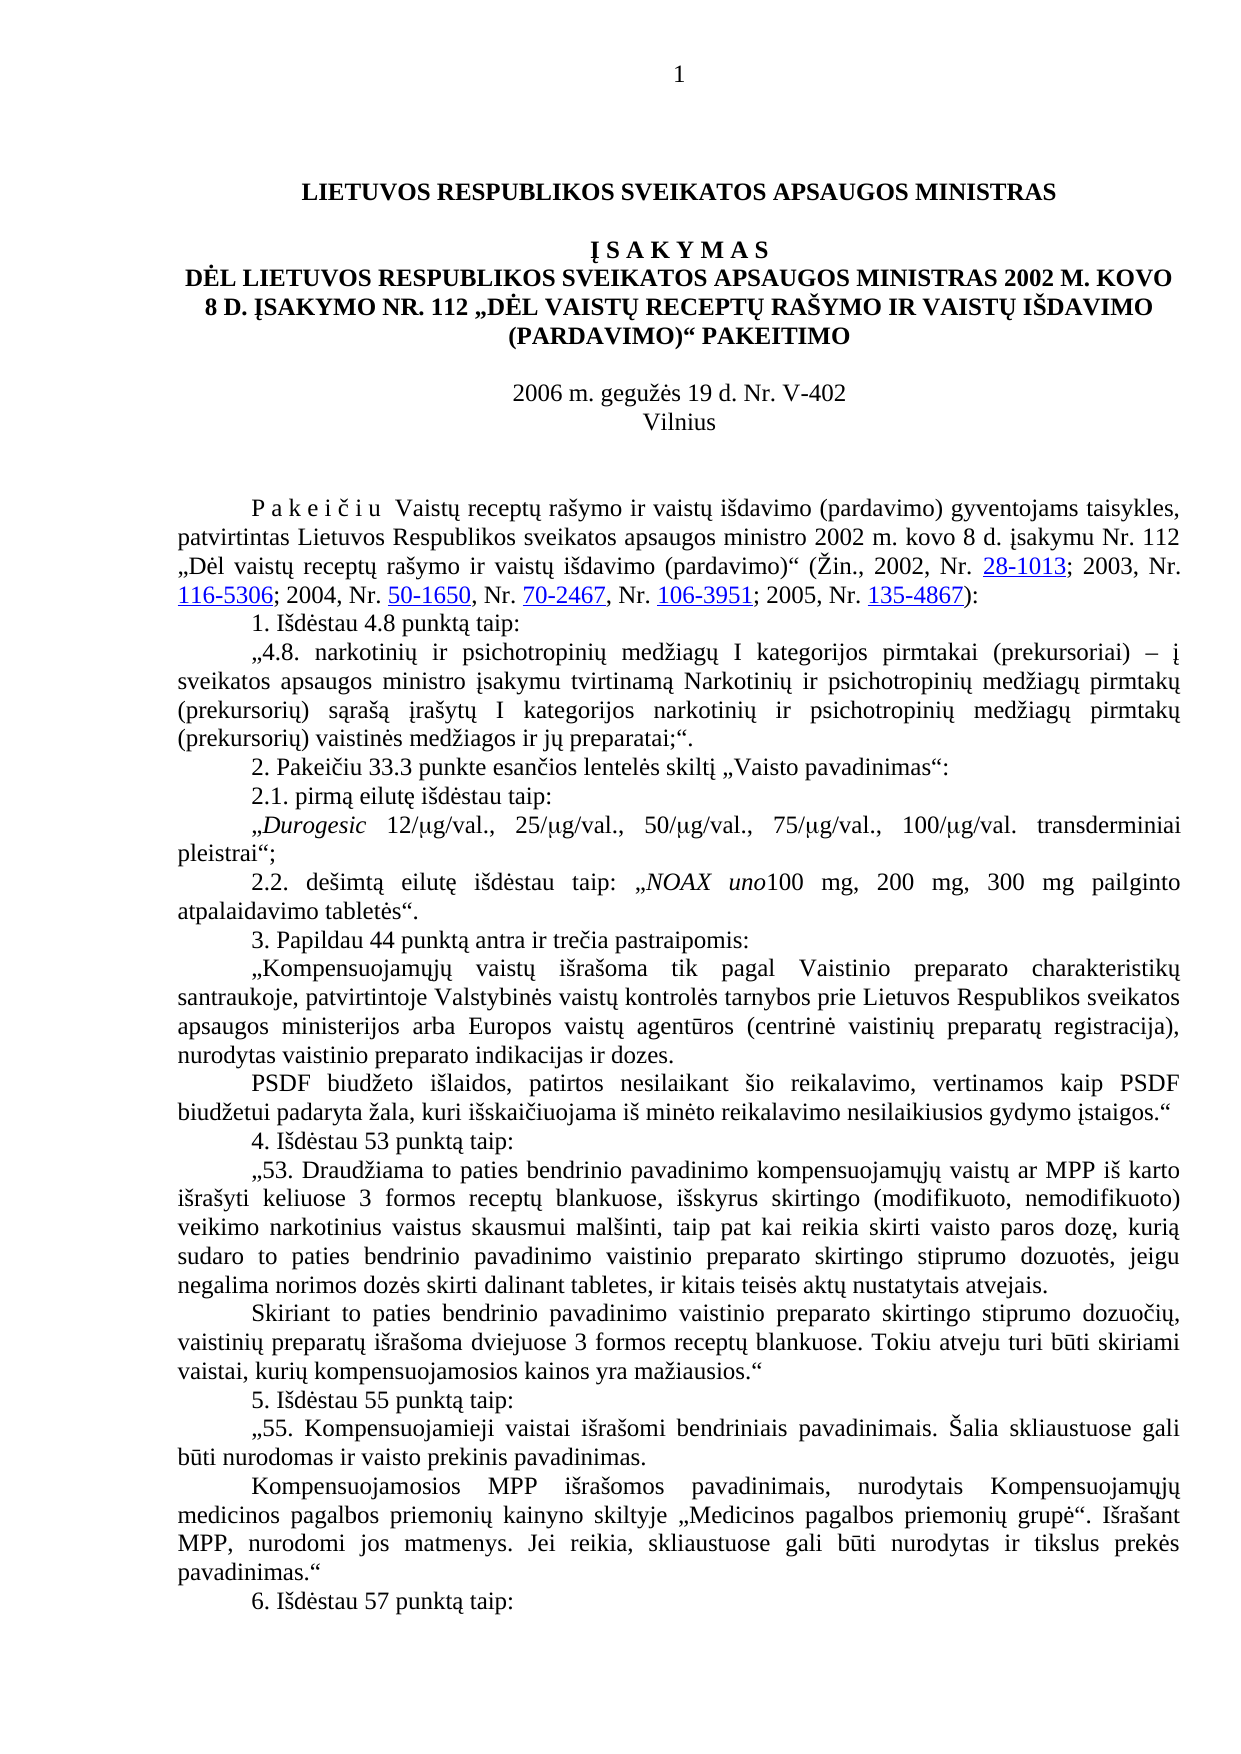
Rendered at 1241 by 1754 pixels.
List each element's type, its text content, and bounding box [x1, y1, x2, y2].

text 2.2. dešimtą eilutę išdėstau taip: „NOAX uno100 mg, 200 mg, 300 mg pailginto atpalaidavimo tabletės“. [177, 867, 1181, 925]
text Pakeičiu Vaistų receptų rašymo ir vaistų išdavimo (pardavimo) gyventojams taisykles, patvirtintas Lietuvos Respublikos sveikatos apsaugos ministro 2002 m. kovo 8 d. įsakymu Nr. 112 „Dėl vaistų receptų rašymo ir vaistų išdavimo (pardavimo)“ (Žin., 2002, Nr. 28-1013; 2003, Nr. 116-5306; 2004, Nr. 50-1650, Nr. 70-2467, Nr. 106-3951; 2005, Nr. 135-4867): [177, 493, 1181, 608]
text „55. Kompensuojamieji vaistai išrašomi bendriniais pavadinimais. Šalia skliaustuose gali būti nurodomas ir vaisto prekinis pavadinimas. [177, 1413, 1181, 1471]
text 3. Papildau 44 punktą antra ir trečia pastraipomis: [177, 925, 1181, 953]
text 6. Išdėstau 57 punktą taip: [177, 1586, 1181, 1615]
text Vilnius [177, 407, 1181, 436]
text „53. Draudžiama to paties bendrinio pavadinimo kompensuojamųjų vaistų ar MPP iš karto išrašyti keliuose 3 formos receptų blankuose, išskyrus skirtingo (modifikuoto, nemodifikuoto) veikimo narkotinius vaistus skausmui malšinti, taip pat kai reikia skirti vaisto paros dozę, kurią sudaro to paties bendrinio pavadinimo vaistinio preparato skirtingo stiprumo dozuotės, jeigu negalima norimos dozės skirti dalinant tabletes, ir kitais teisės aktų nustatytais atvejais. [177, 1155, 1181, 1298]
text 2. Pakeičiu 33.3 punkte esančios lentelės skiltį „Vaisto pavadinimas“: [177, 752, 1181, 781]
text Kompensuojamosios MPP išrašomos pavadinimais, nurodytais Kompensuojamųjų medicinos pagalbos priemonių kainyno skiltyje „Medicinos pagalbos priemonių grupė“. Išrašant MPP, nurodomi jos matmenys. Jei reikia, skliaustuose gali būti nurodytas ir tikslus prekės pavadinimas.“ [177, 1471, 1181, 1586]
text PSDF biudžeto išlaidos, patirtos nesilaikant šio reikalavimo, vertinamos kaip PSDF biudžetui padaryta žala, kuri išskaičiuojama iš minėto reikalavimo nesilaikiusios gydymo įstaigos.“ [177, 1068, 1181, 1126]
text Skiriant to paties bendrinio pavadinimo vaistinio preparato skirtingo stiprumo dozuočių, vaistinių preparatų išrašoma dviejuose 3 formos receptų blankuose. Tokiu atveju turi būti skiriami vaistai, kurių kompensuojamosios kainos yra mažiausios.“ [177, 1298, 1181, 1385]
text „Durogesic 12/g/val., 25/g/val., 50/g/val., 75/g/val., 100/g/val. transderminiai pleistrai“; [177, 810, 1181, 867]
text „Kompensuojamųjų vaistų išrašoma tik pagal Vaistinio preparato charakteristikų santraukoje, patvirtintoje Valstybinės vaistų kontrolės tarnybos prie Lietuvos Respublikos sveikatos apsaugos ministerijos arba Europos vaistų agentūros (centrinė vaistinių preparatų registracija), nurodytas vaistinio preparato indikacijas ir dozes. [177, 953, 1181, 1068]
text LIETUVOS RESPUBLIKOS SVEIKATOS APSAUGOS MINISTRAS [177, 177, 1181, 206]
text 2.1. pirmą eilutę išdėstau taip: [177, 781, 1181, 810]
text „4.8. narkotinių ir psichotropinių medžiagų I kategorijos pirmtakai (prekursoriai) – į sveikatos apsaugos ministro įsakymu tvirtinamą Narkotinių ir psichotropinių medžiagų pirmtakų (prekursorių) sąrašą įrašytų I kategorijos narkotinių ir psichotropinių medžiagų pirmtakų (prekursorių) vaistinės medžiagos ir jų preparatai;“. [177, 637, 1181, 752]
text 5. Išdėstau 55 punktą taip: [177, 1385, 1181, 1413]
text 1. Išdėstau 4.8 punktą taip: [177, 608, 1181, 637]
text 2006 m. gegužės 19 d. Nr. V-402 [177, 378, 1181, 407]
text 4. Išdėstau 53 punktą taip: [177, 1126, 1181, 1155]
text Į S A K Y M A S [177, 235, 1181, 263]
text DĖL LIETUVOS RESPUBLIKOS SVEIKATOS APSAUGOS MINISTRAS 2002 M. KOVO 8 D. ĮSAKYMO NR. 112 „DĖL VAISTŲ RECEPTŲ RAŠYMO IR VAISTŲ IŠDAVIMO (PARDAVIMO)“ PAKEITIMO [177, 263, 1181, 350]
